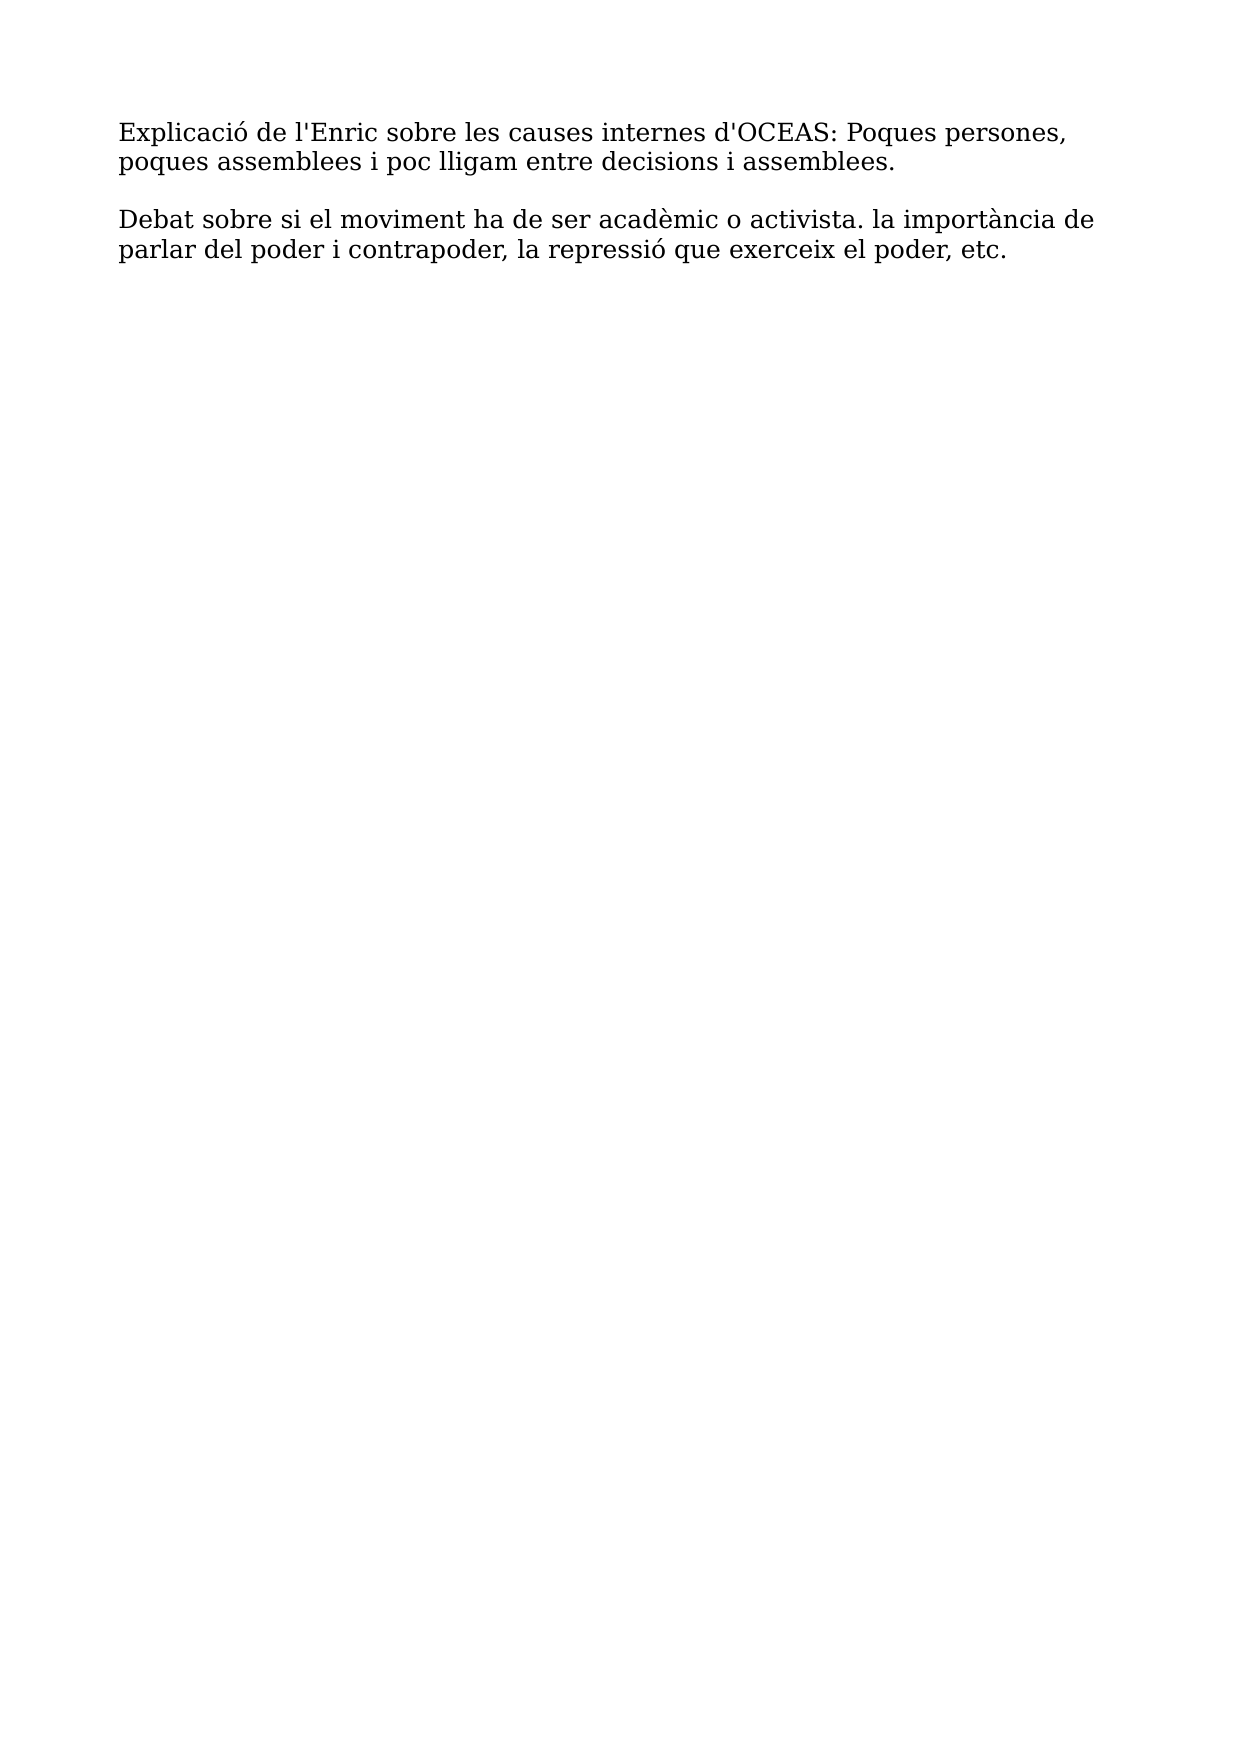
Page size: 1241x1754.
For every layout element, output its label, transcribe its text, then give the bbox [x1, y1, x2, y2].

text Explicació de l'Enric sobre les causes internes d'OCEAS: Poques persones, poques assemblees i poc lligam entre decisions i assemblees. [118, 118, 1122, 176]
text Debat sobre si el moviment ha de ser acadèmic o activista. la importància de parlar del poder i contrapoder, la repressió que exerceix el poder, etc. [118, 206, 1122, 264]
